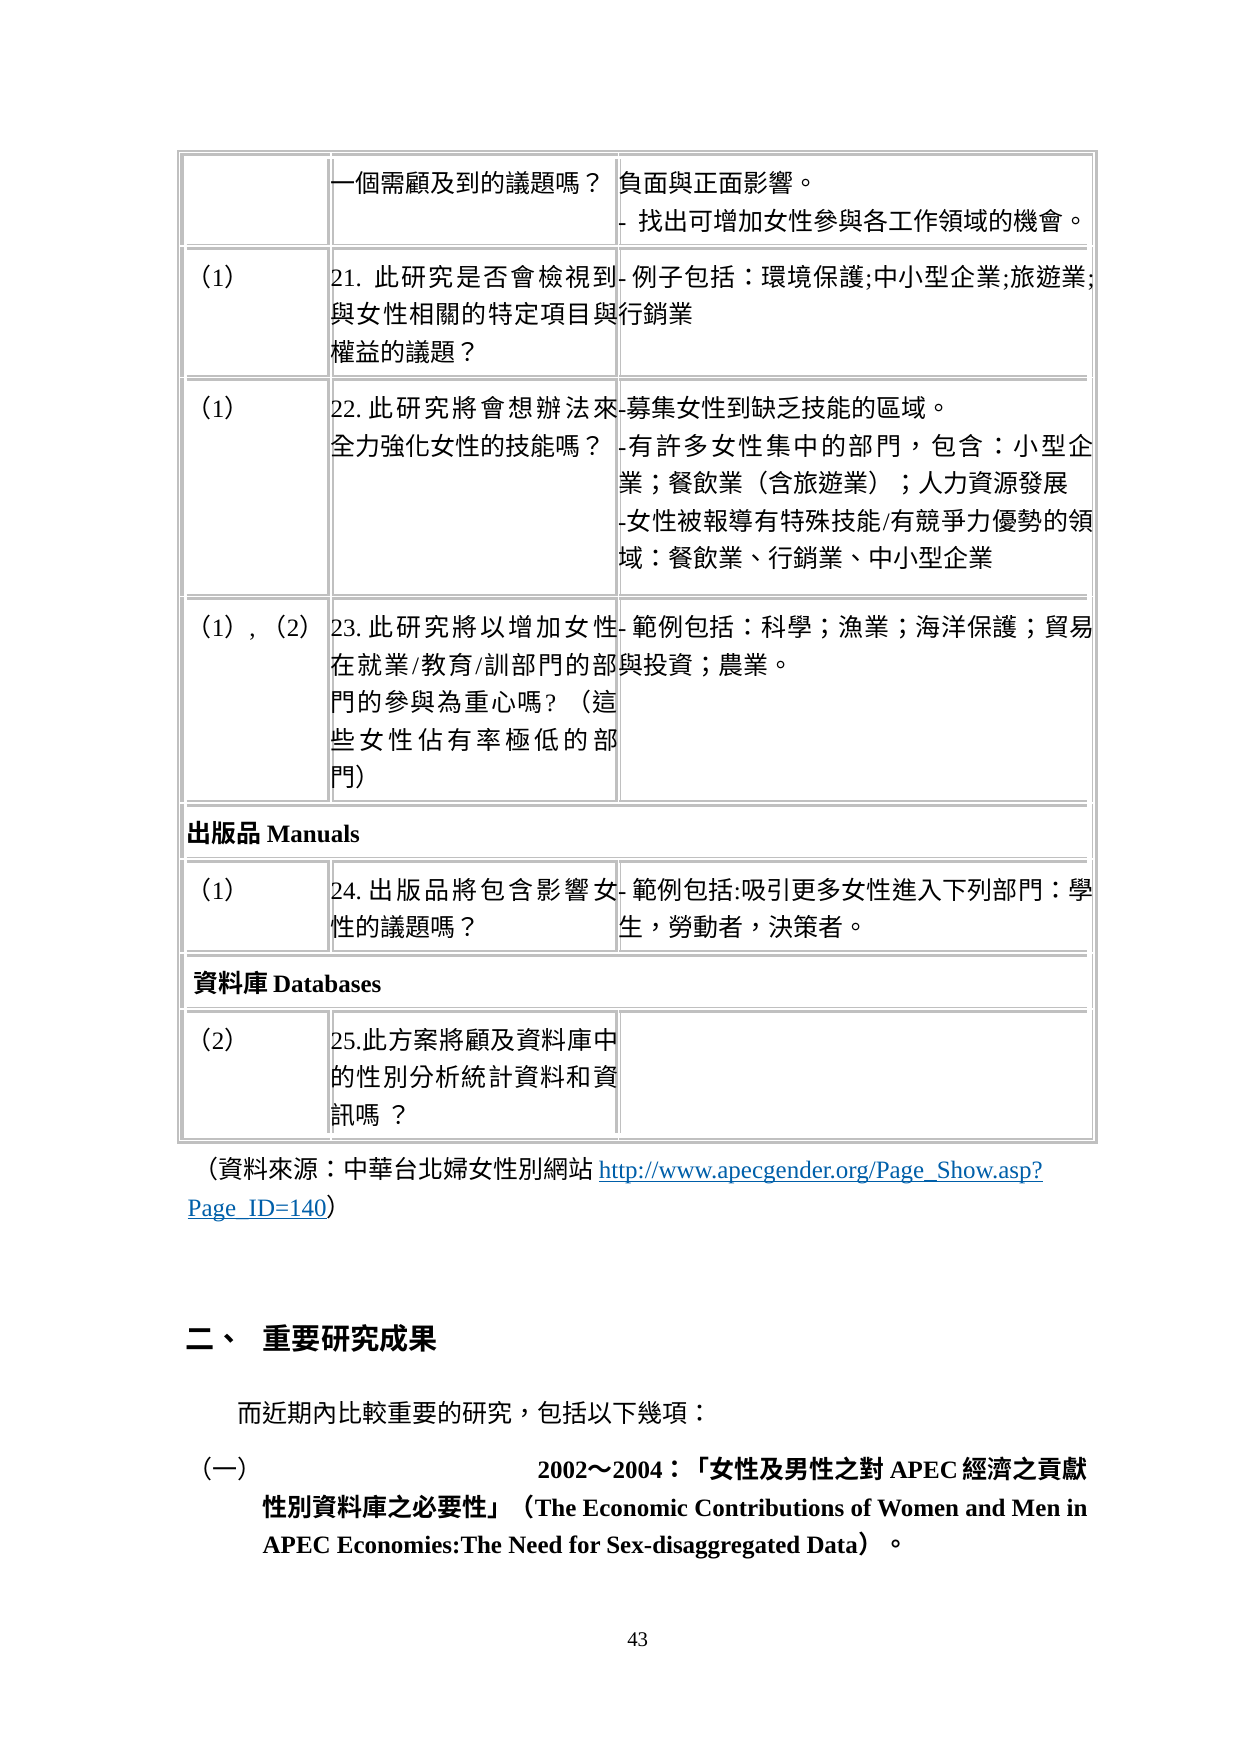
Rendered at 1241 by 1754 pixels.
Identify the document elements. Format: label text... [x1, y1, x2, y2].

table_cell [618, 1007, 1095, 1138]
table_cell 23. 此研究將以增加女性在就業/教育/訓部門的部門的參與為重心嗎? （這些女性佔有率極低的部門） [334, 600, 615, 800]
list 2002～2004：「女性及男性之對APEC經濟之貢獻：性別資料庫之必要性」（The Economic Contributions of Women and Men in APEC Economies:The Need for Sex-disaggregated Data）。 [187, 1449, 1087, 1562]
table_cell （1） [180, 857, 330, 950]
table_cell - 範例包括:吸引更多女性進入下列部門：學生，勞動者，決策者。 [618, 857, 1095, 950]
table_cell [184, 156, 330, 244]
table_cell （1） [180, 244, 330, 375]
table_cell 20. 此研究會將性別視為一個需顧及到的議題嗎？ [330, 152, 618, 244]
text （資料來源：中華台北婦女性別網站http://www.apecgender.org/Page_Show.asp?Page_ID=140） [187, 1149, 1087, 1224]
table_cell - 例子包括：環境保護;中小型企業;旅遊業; 行銷業 [618, 244, 1095, 375]
table_cell （1）, （2） [180, 594, 330, 800]
table_cell 24. 出版品將包含影響女性的議題嗎？ [334, 863, 615, 950]
table_cell 21. 此研究是否會檢視到與女性相關的特定項目與權益的議題？ [334, 250, 615, 375]
table_cell 出版品Manuals [180, 800, 1095, 857]
table_cell -募集女性到缺乏技能的區域。 -有許多女性集中的部門，包含：小型企業；餐飲業（含旅遊業）；人力資源發展 -女性被報導有特殊技能/有競爭力優勢的領域：餐飲業、行銷業、中小型企業 [618, 375, 1095, 594]
table_cell （1） [180, 375, 330, 594]
table_cell - 在研究的領域中，確認對女性可能造成的負面與正面影響。 - 找出可增加女性參與各工作領域的機會。 [618, 152, 1095, 244]
list 重要研究成果 [244, 1299, 1087, 1374]
table_cell （2） [180, 1007, 330, 1138]
text 而近期內比較重要的研究，包括以下幾項： [187, 1393, 1087, 1431]
table_cell 資料庫Databases [180, 950, 1095, 1007]
table_cell 25.此方案將顧及資料庫中的性別分析統計資料和資訊嗎 ？ [330, 1008, 618, 1138]
table_cell - 範例包括：科學；漁業；海洋保護；貿易與投資；農業。 [618, 594, 1095, 800]
table_cell 22. 此研究將會想辦法來全力強化女性的技能嗎？ [334, 381, 615, 594]
